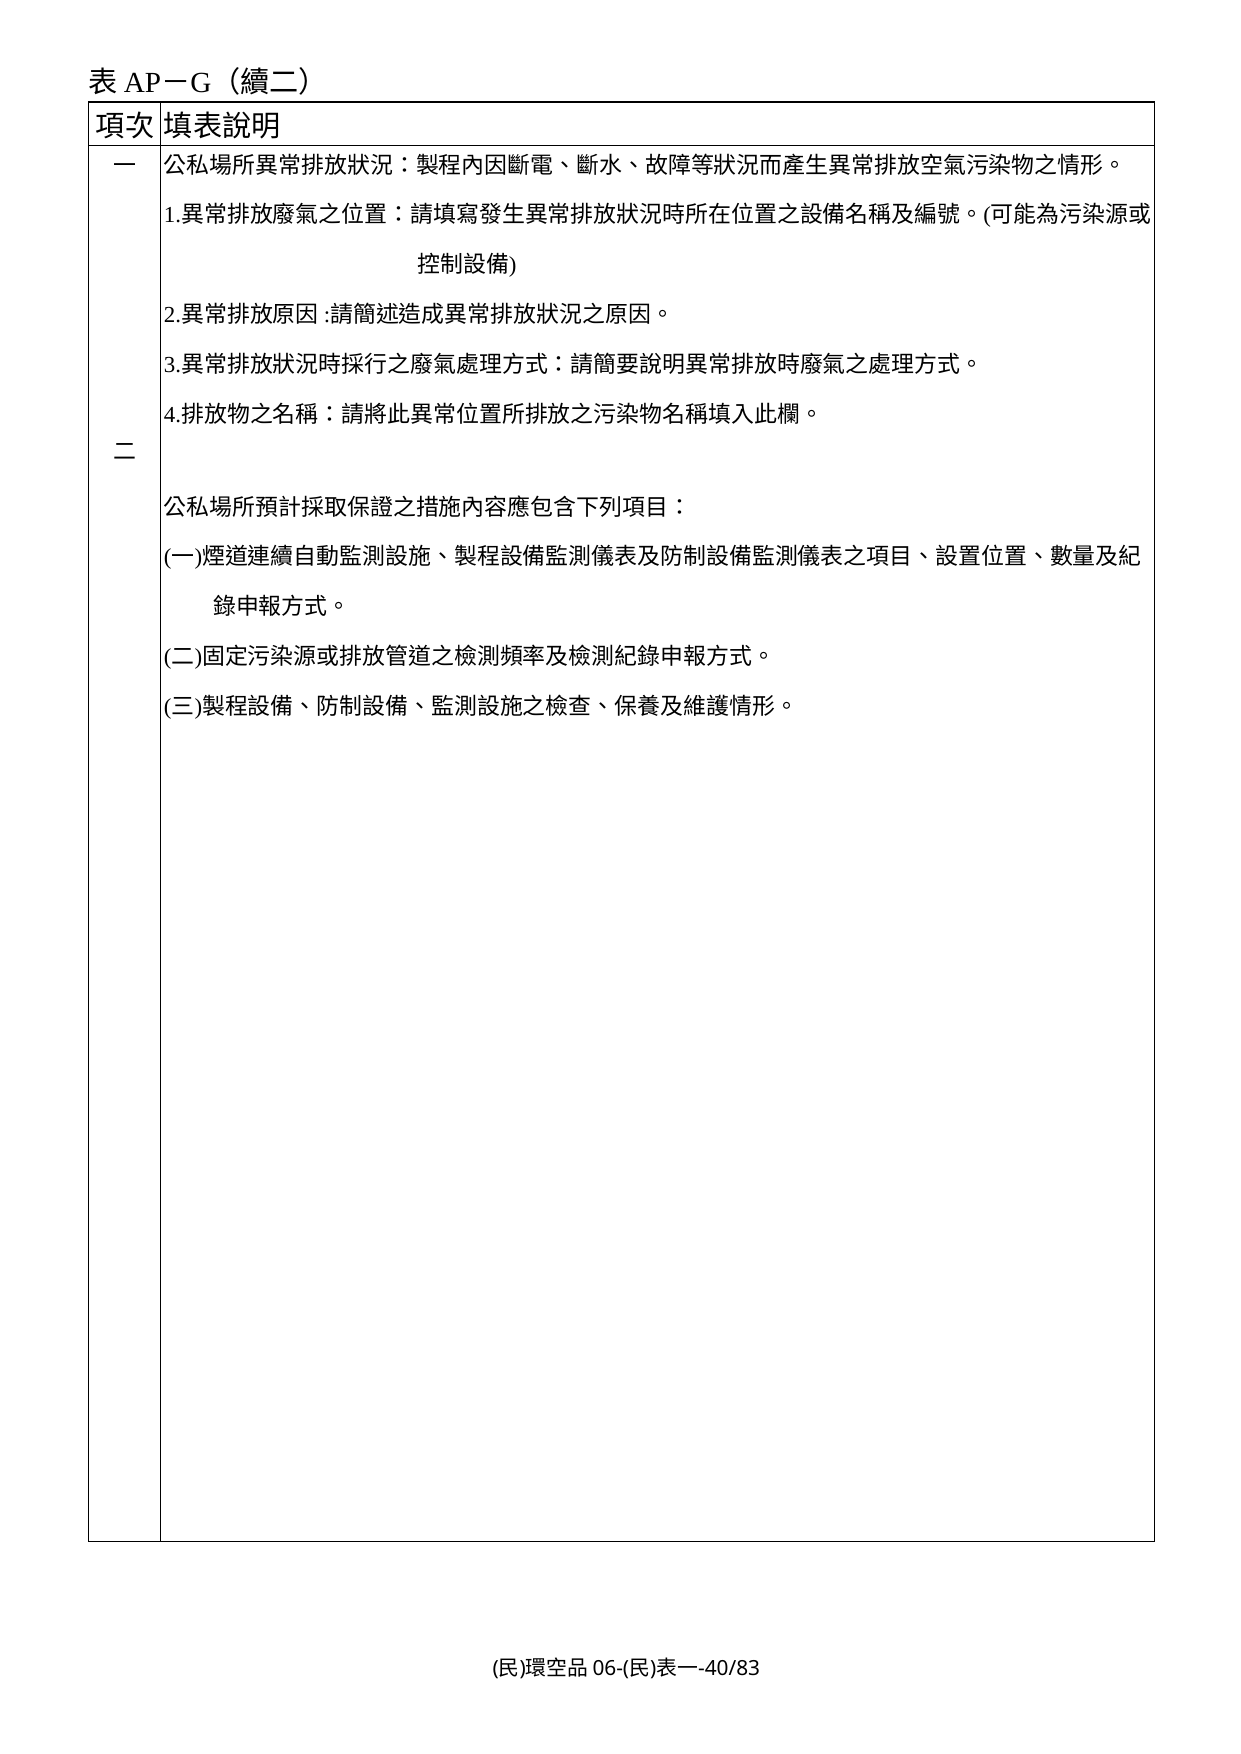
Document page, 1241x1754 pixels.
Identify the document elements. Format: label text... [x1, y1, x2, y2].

table_cell 公私場所異常排放狀況：製程內因斷電、斷水、故障等狀況而產生異常排放空氣污染物之情形。 1.異常排放廢氣之位置：請填寫發生異常排放狀況時所在位置之設備名稱及編號。(可能為污染源或控制設備) 2.異常排放原因 :請簡述造成異常排放狀況之原因。 3.異常排放狀況時採行之廢氣處理方式：請簡要說明異常排放時廢氣之處理方式。 4.排放物之名稱：請將此異常位置所排放之污染物名稱填入此欄。 公私場所預計採取保證之措施內容應包含下列項目： (一)煙道連續自動監測設施、製程設備監測儀表及防制設備監測儀表之項目、設置位置、數量及紀錄申報方式。 (二)固定污染源或排放管道之檢測頻率及檢測紀錄申報方式。 (三)製程設備、防制設備、監測設施之檢查、保養及維護情形。 [161, 146, 1154, 1541]
text 表AP－G（續二） [89, 59, 1163, 101]
table_header 填表說明 [161, 103, 1154, 145]
table_header 項次 [89, 103, 160, 145]
table_cell 一 二 [89, 146, 160, 1541]
